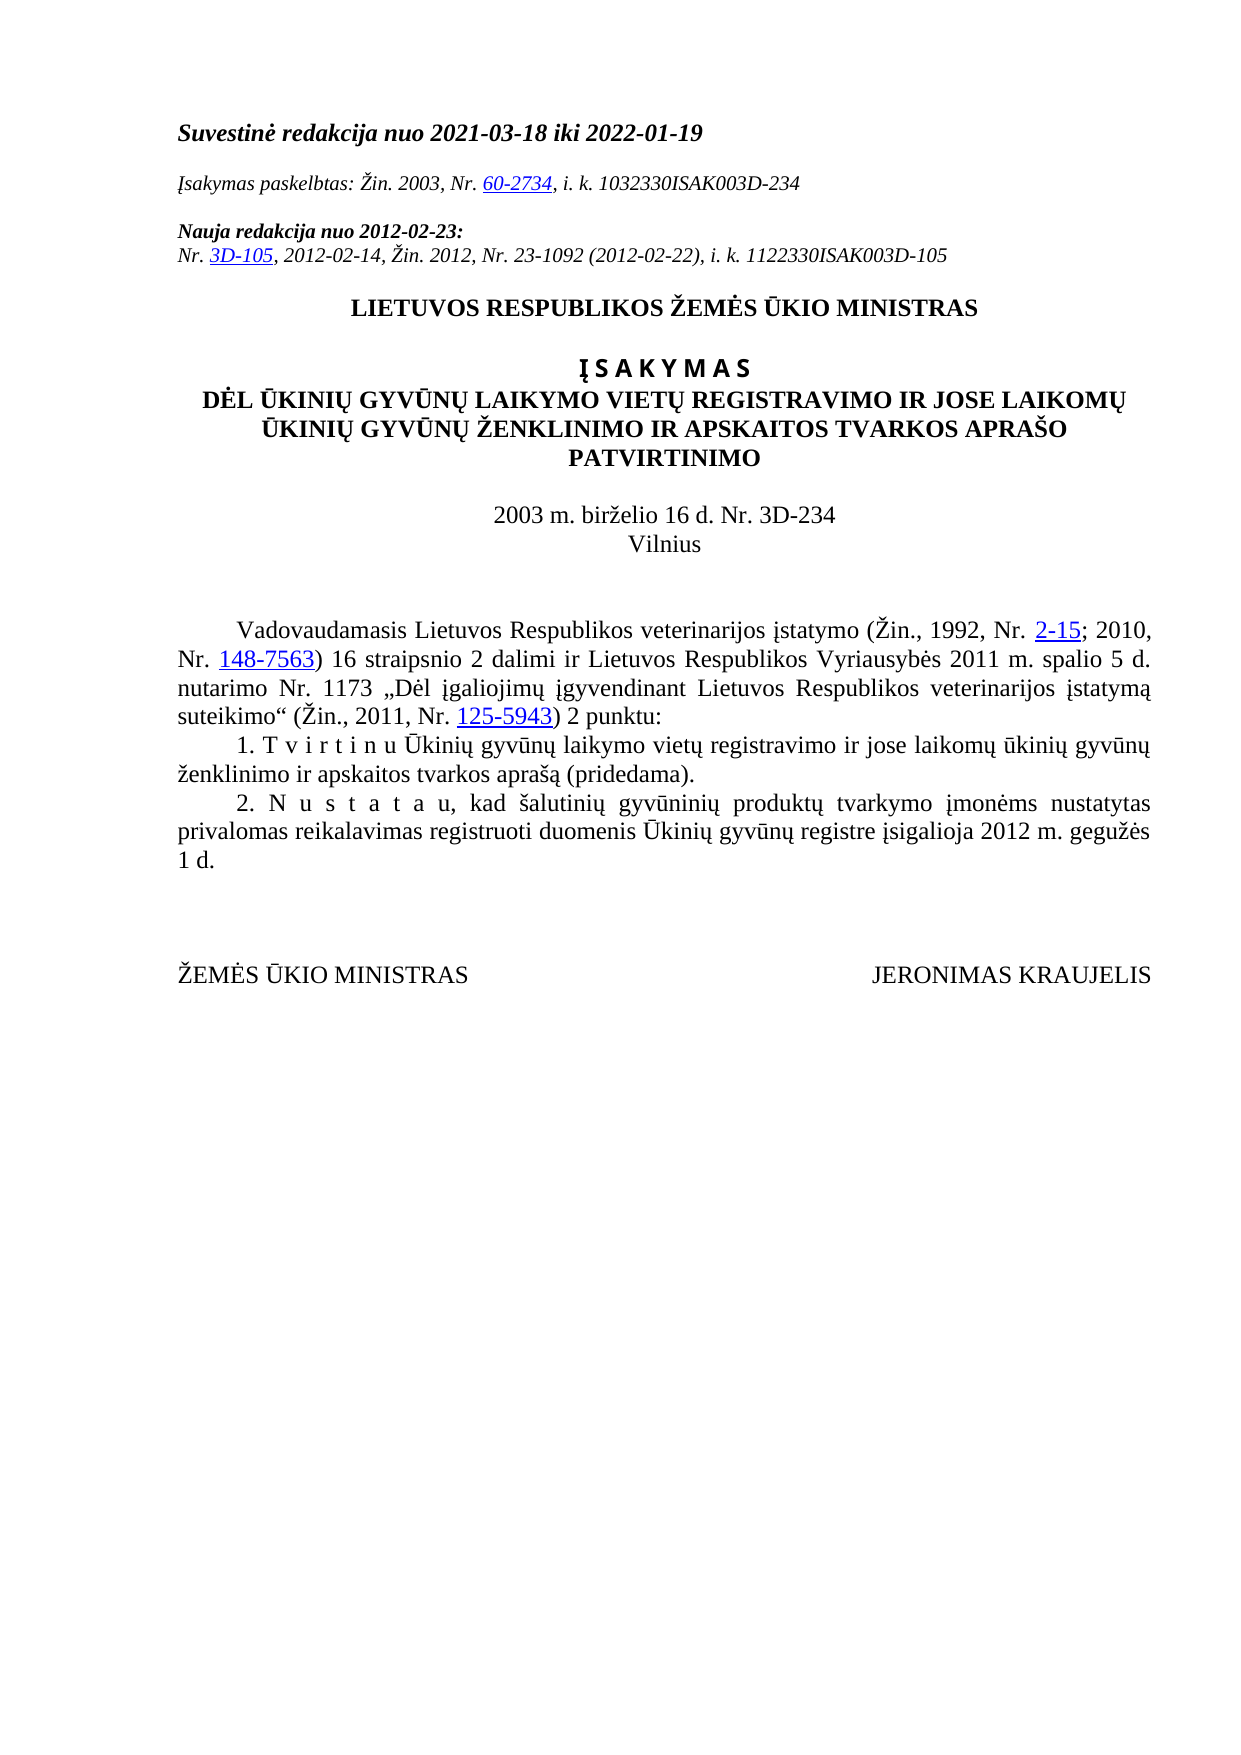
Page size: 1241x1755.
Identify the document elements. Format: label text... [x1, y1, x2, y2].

text 2003 m. birželio 16 d. Nr. 3D-234 [177, 500, 1152, 529]
text Nauja redakcija nuo 2012-02-23: [177, 219, 1152, 243]
text ĮSAKYMAS [177, 351, 1152, 385]
text Suvestinė redakcija nuo 2021-03-18 iki 2022-01-19 [177, 118, 1152, 147]
text LIETUVOS RESPUBLIKOS ŽEMĖS ŪKIO MINISTRAS [177, 293, 1152, 322]
text Nr. 3D-105, 2012-02-14, Žin. 2012, Nr. 23-1092 (2012-02-22), i. k. 1122330ISAK003D-105 [177, 243, 1152, 267]
text Įsakymas paskelbtas: Žin. 2003, Nr. 60-2734, i. k. 1032330ISAK003D-234 [177, 171, 1152, 195]
text Vadovaudamasis Lietuvos Respublikos veterinarijos įstatymo (Žin., 1992, Nr. 2-15; 2010, Nr. 148-7563) 16 straipsnio 2 dalimi ir Lietuvos Respublikos Vyriausybės 2011 m. spalio 5 d. nutarimo Nr. 1173 „Dėl įgaliojimų įgyvendinant Lietuvos Respublikos veterinarijos įstatymą suteikimo“ (Žin., 2011, Nr. 125-5943) 2 punktu: [177, 615, 1152, 730]
text Vilnius [177, 529, 1152, 558]
text DĖL ŪKINIŲ GYVŪNŲ LAIKYMO VIETŲ REGISTRAVIMO IR JOSE LAIKOMŲ ŪKINIŲ GYVŪNŲ ŽENKLINIMO IR APSKAITOS TVARKOS APRAŠO PATVIRTINIMO [177, 385, 1152, 471]
text 2. N u s t a t a u, kad šalutinių gyvūninių produktų tvarkymo įmonėms nustatytas privalomas reikalavimas registruoti duomenis Ūkinių gyvūnų registre įsigalioja 2012 m. gegužės 1 d. [177, 788, 1152, 874]
text ŽEMĖS ŪKIO MINISTRAS JERONIMAS KRAUJELIS [177, 960, 1152, 989]
text 1. T v i r t i n u Ūkinių gyvūnų laikymo vietų registravimo ir jose laikomų ūkinių gyvūnų ženklinimo ir apskaitos tvarkos aprašą (pridedama). [177, 730, 1152, 788]
